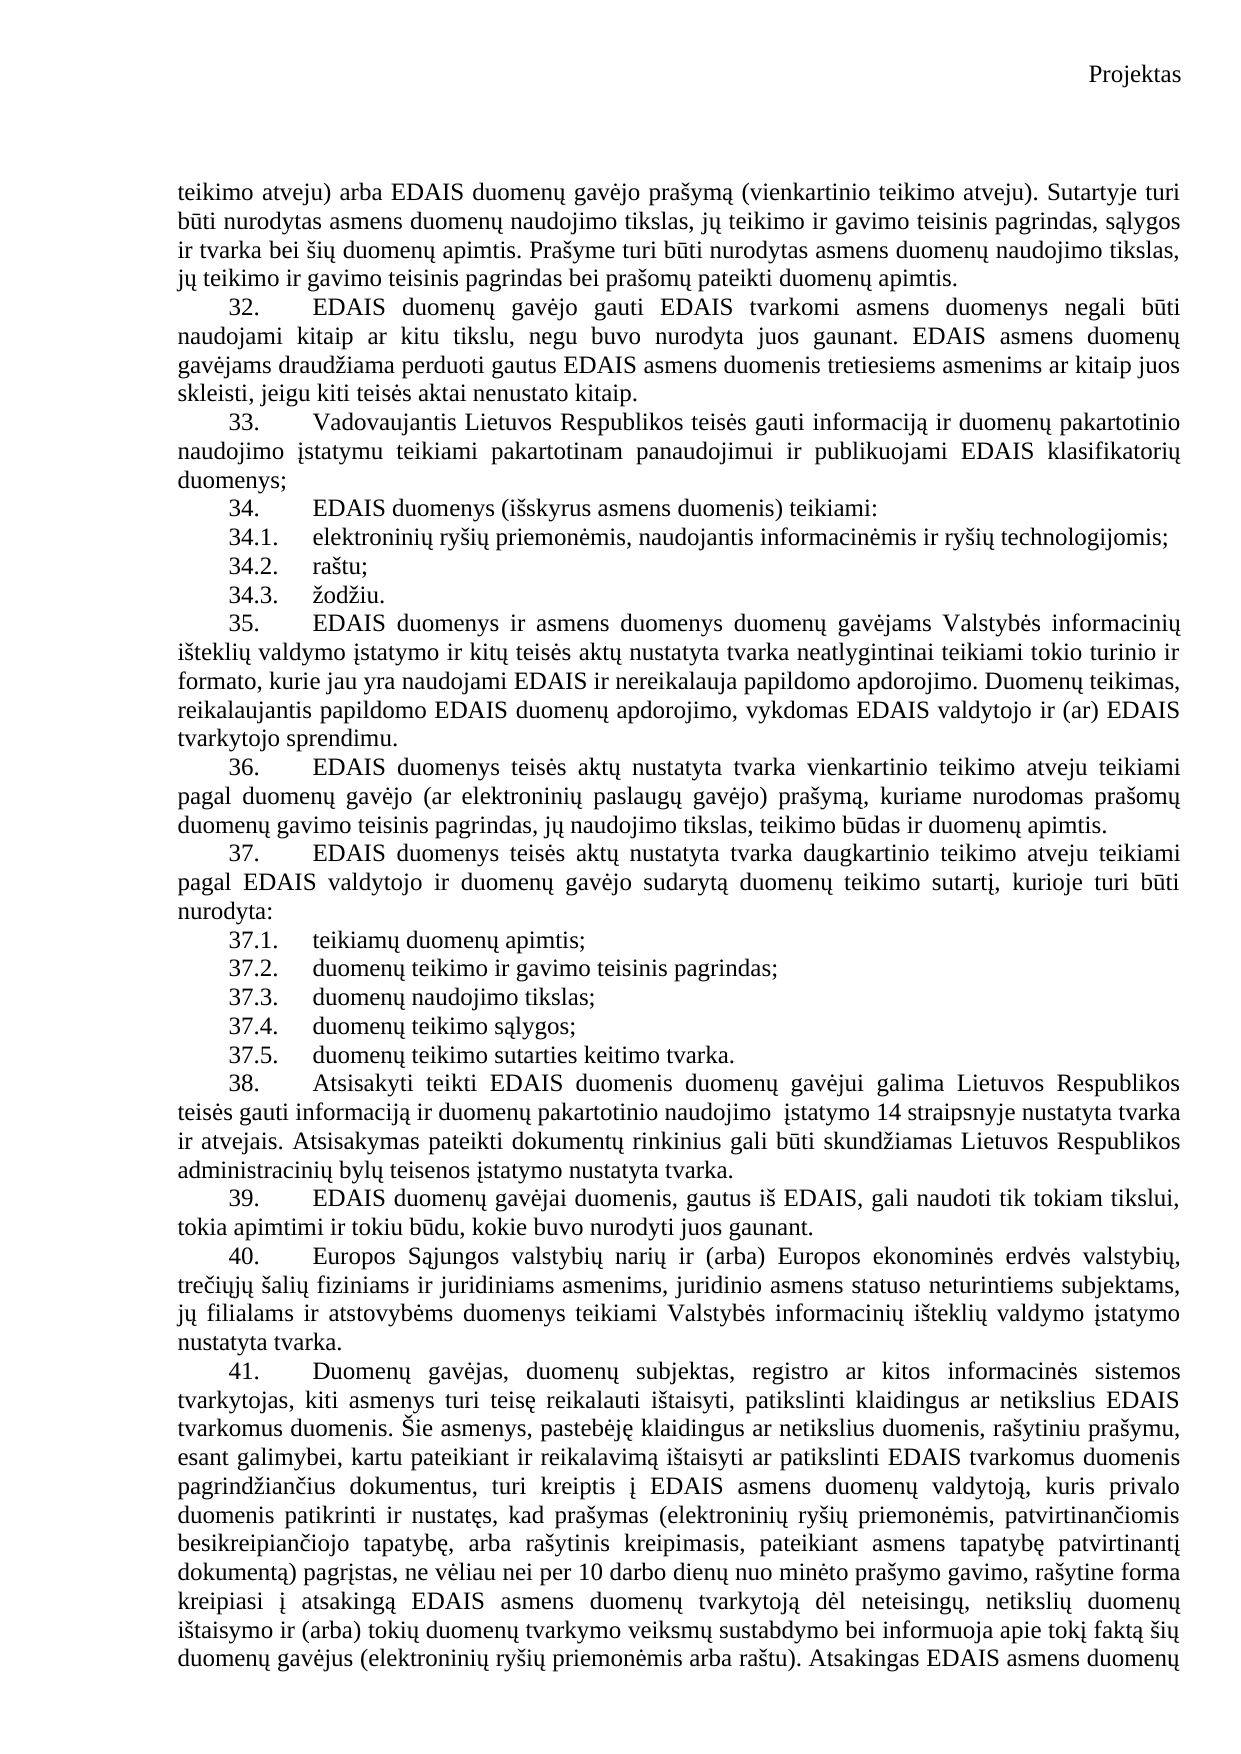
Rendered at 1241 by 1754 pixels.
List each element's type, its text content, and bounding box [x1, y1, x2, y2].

text 34.2. raštu; [177, 551, 1181, 580]
text 34.3. žodžiu. [177, 580, 1181, 608]
text 32. EDAIS duomenų gavėjo gauti EDAIS tvarkomi asmens duomenys negali būti naudojami kitaip ar kitu tikslu, negu buvo nurodyta juos gaunant. EDAIS asmens duomenų gavėjams draudžiama perduoti gautus EDAIS asmens duomenis tretiesiems asmenims ar kitaip juos skleisti, jeigu kiti teisės aktai nenustato kitaip. [177, 292, 1181, 407]
text 34.1. elektroninių ryšių priemonėmis, naudojantis informacinėmis ir ryšių technologijomis; [177, 522, 1181, 551]
text 35. EDAIS duomenys ir asmens duomenys duomenų gavėjams Valstybės informacinių išteklių valdymo įstatymo ir kitų teisės aktų nustatyta tvarka neatlygintinai teikiami tokio turinio ir formato, kurie jau yra naudojami EDAIS ir nereikalauja papildomo apdorojimo. Duomenų teikimas, reikalaujantis papildomo EDAIS duomenų apdorojimo, vykdomas EDAIS valdytojo ir (ar) EDAIS tvarkytojo sprendimu. [177, 608, 1181, 752]
text 36. EDAIS duomenys teisės aktų nustatyta tvarka vienkartinio teikimo atveju teikiami pagal duomenų gavėjo (ar elektroninių paslaugų gavėjo) prašymą, kuriame nurodomas prašomų duomenų gavimo teisinis pagrindas, jų naudojimo tikslas, teikimo būdas ir duomenų apimtis. [177, 752, 1181, 838]
text 37. EDAIS duomenys teisės aktų nustatyta tvarka daugkartinio teikimo atveju teikiami pagal EDAIS valdytojo ir duomenų gavėjo sudarytą duomenų teikimo sutartį, kurioje turi būti nurodyta: [177, 838, 1181, 925]
text 33. Vadovaujantis Lietuvos Respublikos teisės gauti informaciją ir duomenų pakartotinio naudojimo įstatymu teikiami pakartotinam panaudojimui ir publikuojami EDAIS klasifikatorių duomenys; [177, 407, 1181, 493]
text 37.5. duomenų teikimo sutarties keitimo tvarka. [177, 1040, 1181, 1068]
text 37.1. teikiamų duomenų apimtis; [177, 925, 1181, 953]
text 37.4. duomenų teikimo sąlygos; [177, 1011, 1181, 1040]
text 38. Atsisakyti teikti EDAIS duomenis duomenų gavėjui galima Lietuvos Respublikos teisės gauti informaciją ir duomenų pakartotinio naudojimo įstatymo 14 straipsnyje nustatyta tvarka ir atvejais. Atsisakymas pateikti dokumentų rinkinius gali būti skundžiamas Lietuvos Respublikos administracinių bylų teisenos įstatymo nustatyta tvarka. [177, 1068, 1181, 1183]
text 41. Duomenų gavėjas, duomenų subjektas, registro ar kitos informacinės sistemos tvarkytojas, kiti asmenys turi teisę reikalauti ištaisyti, patikslinti klaidingus ar netikslius EDAIS tvarkomus duomenis. Šie asmenys, pastebėję klaidingus ar netikslius duomenis, rašytiniu prašymu, esant galimybei, kartu pateikiant ir reikalavimą ištaisyti ar patikslinti EDAIS tvarkomus duomenis pagrindžiančius dokumentus, turi kreiptis į EDAIS asmens duomenų valdytoją, kuris privalo duomenis patikrinti ir nustatęs, kad prašymas (elektroninių ryšių priemonėmis, patvirtinančiomis besikreipiančiojo tapatybę, arba rašytinis kreipimasis, pateikiant asmens tapatybę patvirtinantį dokumentą) pagrįstas, ne vėliau nei per 10 darbo dienų nuo minėto prašymo gavimo, rašytine forma kreipiasi į atsakingą EDAIS asmens duomenų tvarkytoją dėl neteisingų, netikslių duomenų ištaisymo ir (arba) tokių duomenų tvarkymo veiksmų sustabdymo bei informuoja apie tokį faktą šių duomenų gavėjus (elektroninių ryšių priemonėmis arba raštu). Atsakingas EDAIS asmens duomenų [177, 1356, 1181, 1672]
text 39. EDAIS duomenų gavėjai duomenis, gautus iš EDAIS, gali naudoti tik tokiam tikslui, tokia apimtimi ir tokiu būdu, kokie buvo nurodyti juos gaunant. [177, 1183, 1181, 1241]
text 37.2. duomenų teikimo ir gavimo teisinis pagrindas; [177, 953, 1181, 982]
text teikimo atveju) arba EDAIS duomenų gavėjo prašymą (vienkartinio teikimo atveju). Sutartyje turi būti nurodytas asmens duomenų naudojimo tikslas, jų teikimo ir gavimo teisinis pagrindas, sąlygos ir tvarka bei šių duomenų apimtis. Prašyme turi būti nurodytas asmens duomenų naudojimo tikslas, jų teikimo ir gavimo teisinis pagrindas bei prašomų pateikti duomenų apimtis. [177, 177, 1181, 292]
text 40. Europos Sąjungos valstybių narių ir (arba) Europos ekonominės erdvės valstybių, trečiųjų šalių fiziniams ir juridiniams asmenims, juridinio asmens statuso neturintiems subjektams, jų filialams ir atstovybėms duomenys teikiami Valstybės informacinių išteklių valdymo įstatymo nustatyta tvarka. [177, 1241, 1181, 1356]
text 37.3. duomenų naudojimo tikslas; [177, 982, 1181, 1011]
text 34. EDAIS duomenys (išskyrus asmens duomenis) teikiami: [177, 493, 1181, 522]
